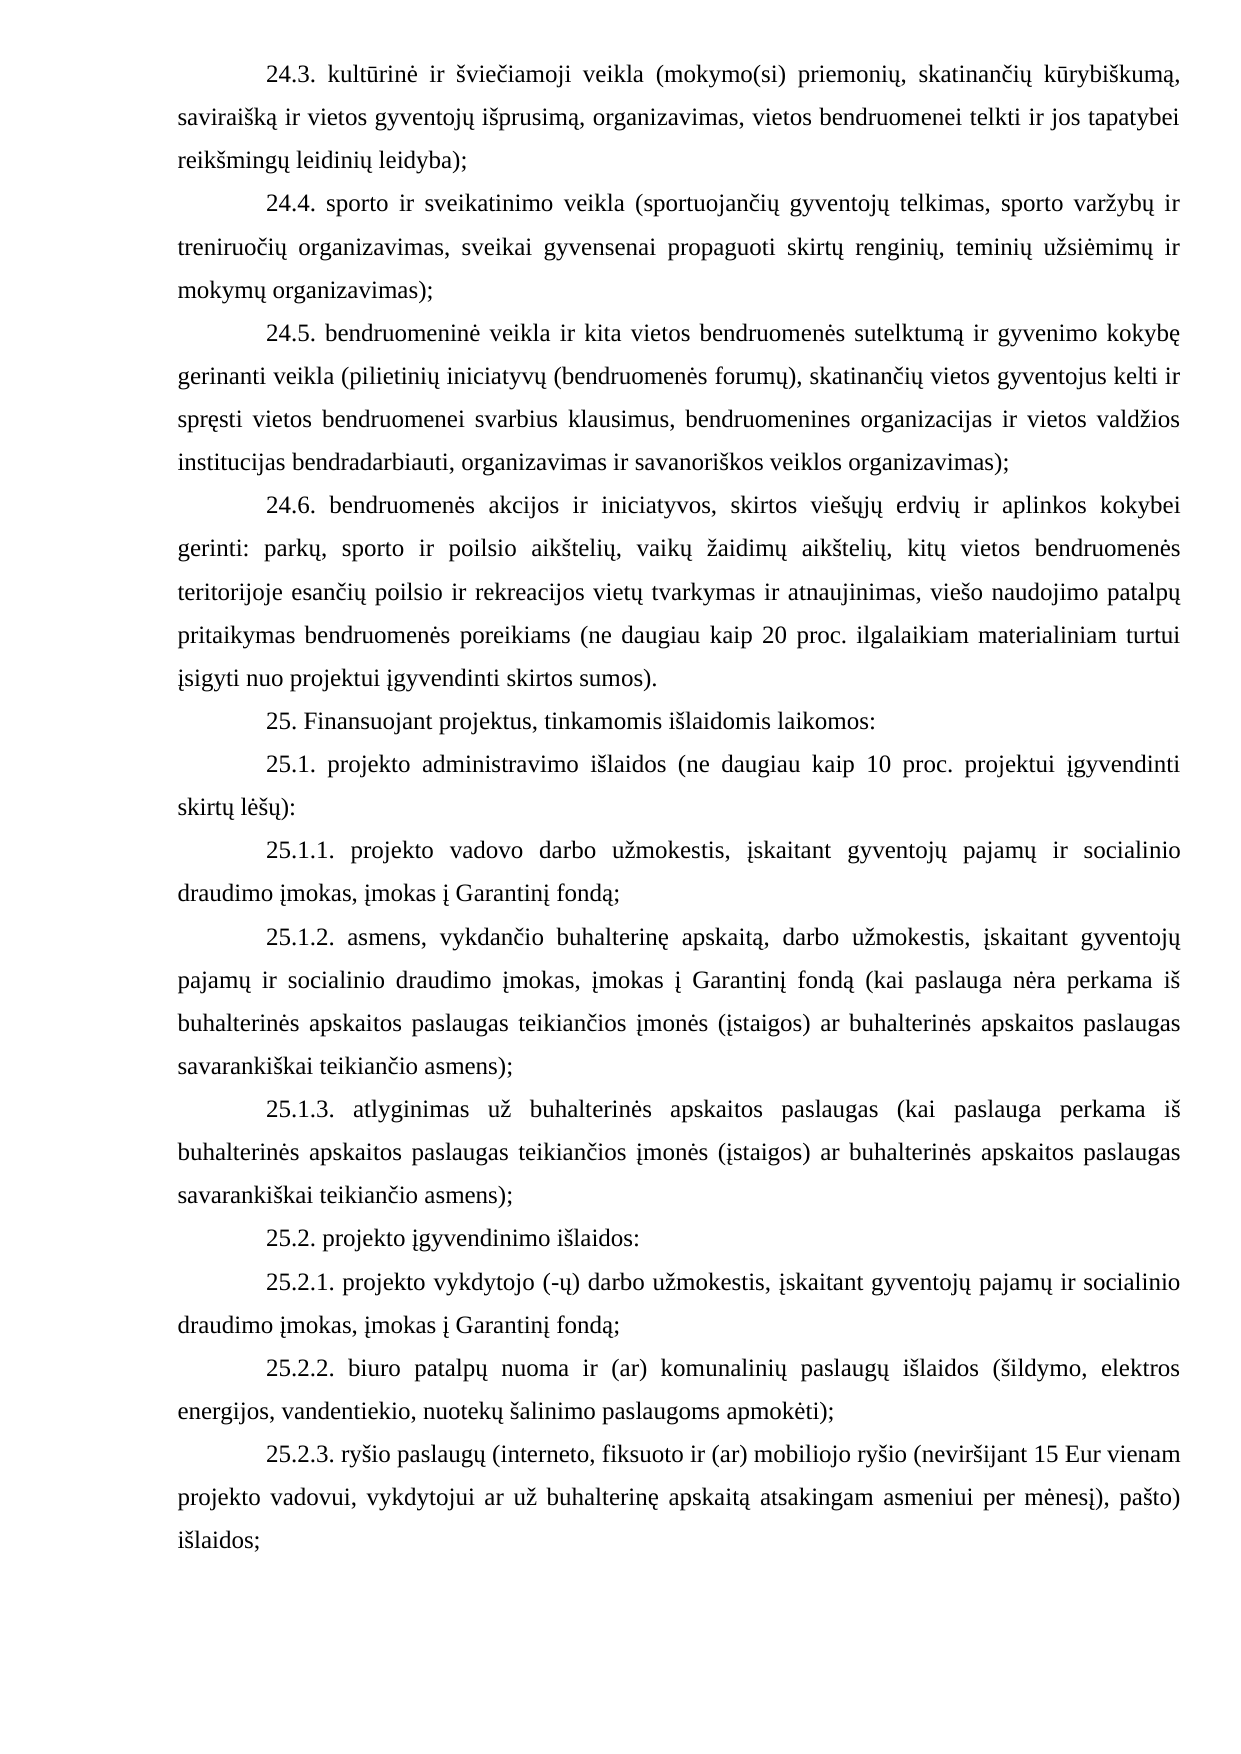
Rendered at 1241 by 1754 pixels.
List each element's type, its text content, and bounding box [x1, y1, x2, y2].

text 24.3. kultūrinė ir šviečiamoji veikla (mokymo(si) priemonių, skatinančių kūrybiškumą, saviraišką ir vietos gyventojų išprusimą, organizavimas, vietos bendruomenei telkti ir jos tapatybei reikšmingų leidinių leidyba); [177, 59, 1181, 174]
text 25.1.2. asmens, vykdančio buhalterinę apskaitą, darbo užmokestis, įskaitant gyventojų pajamų ir socialinio draudimo įmokas, įmokas į Garantinį fondą (kai paslauga nėra perkama iš buhalterinės apskaitos paslaugas teikiančios įmonės (įstaigos) ar buhalterinės apskaitos paslaugas savarankiškai teikiančio asmens); [177, 922, 1181, 1080]
text 24.6. bendruomenės akcijos ir iniciatyvos, skirtos viešųjų erdvių ir aplinkos kokybei gerinti: parkų, sporto ir poilsio aikštelių, vaikų žaidimų aikštelių, kitų vietos bendruomenės teritorijoje esančių poilsio ir rekreacijos vietų tvarkymas ir atnaujinimas, viešo naudojimo patalpų pritaikymas bendruomenės poreikiams (ne daugiau kaip 20 proc. ilgalaikiam materialiniam turtui įsigyti nuo projektui įgyvendinti skirtos sumos). [177, 490, 1181, 692]
text 25.1.1. projekto vadovo darbo užmokestis, įskaitant gyventojų pajamų ir socialinio draudimo įmokas, įmokas į Garantinį fondą; [177, 835, 1181, 907]
text 24.5. bendruomeninė veikla ir kita vietos bendruomenės sutelktumą ir gyvenimo kokybę gerinanti veikla (pilietinių iniciatyvų (bendruomenės forumų), skatinančių vietos gyventojus kelti ir spręsti vietos bendruomenei svarbius klausimus, bendruomenines organizacijas ir vietos valdžios institucijas bendradarbiauti, organizavimas ir savanoriškos veiklos organizavimas); [177, 318, 1181, 476]
text 25. Finansuojant projektus, tinkamomis išlaidomis laikomos: [177, 706, 1181, 735]
text 25.2.1. projekto vykdytojo (-ų) darbo užmokestis, įskaitant gyventojų pajamų ir socialinio draudimo įmokas, įmokas į Garantinį fondą; [177, 1267, 1181, 1338]
text 25.1.3. atlyginimas už buhalterinės apskaitos paslaugas (kai paslauga perkama iš buhalterinės apskaitos paslaugas teikiančios įmonės (įstaigos) ar buhalterinės apskaitos paslaugas savarankiškai teikiančio asmens); [177, 1094, 1181, 1209]
text 25.2. projekto įgyvendinimo išlaidos: [177, 1223, 1181, 1252]
text 24.4. sporto ir sveikatinimo veikla (sportuojančių gyventojų telkimas, sporto varžybų ir treniruočių organizavimas, sveikai gyvensenai propaguoti skirtų renginių, teminių užsiėmimų ir mokymų organizavimas); [177, 188, 1181, 303]
text 25.1. projekto administravimo išlaidos (ne daugiau kaip 10 proc. projektui įgyvendinti skirtų lėšų): [177, 749, 1181, 821]
text 25.2.3. ryšio paslaugų (interneto, fiksuoto ir (ar) mobiliojo ryšio (neviršijant 15 Eur vienam projekto vadovui, vykdytojui ar už buhalterinę apskaitą atsakingam asmeniui per mėnesį), pašto) išlaidos; [177, 1439, 1181, 1554]
text 25.2.2. biuro patalpų nuoma ir (ar) komunalinių paslaugų išlaidos (šildymo, elektros energijos, vandentiekio, nuotekų šalinimo paslaugoms apmokėti); [177, 1353, 1181, 1425]
